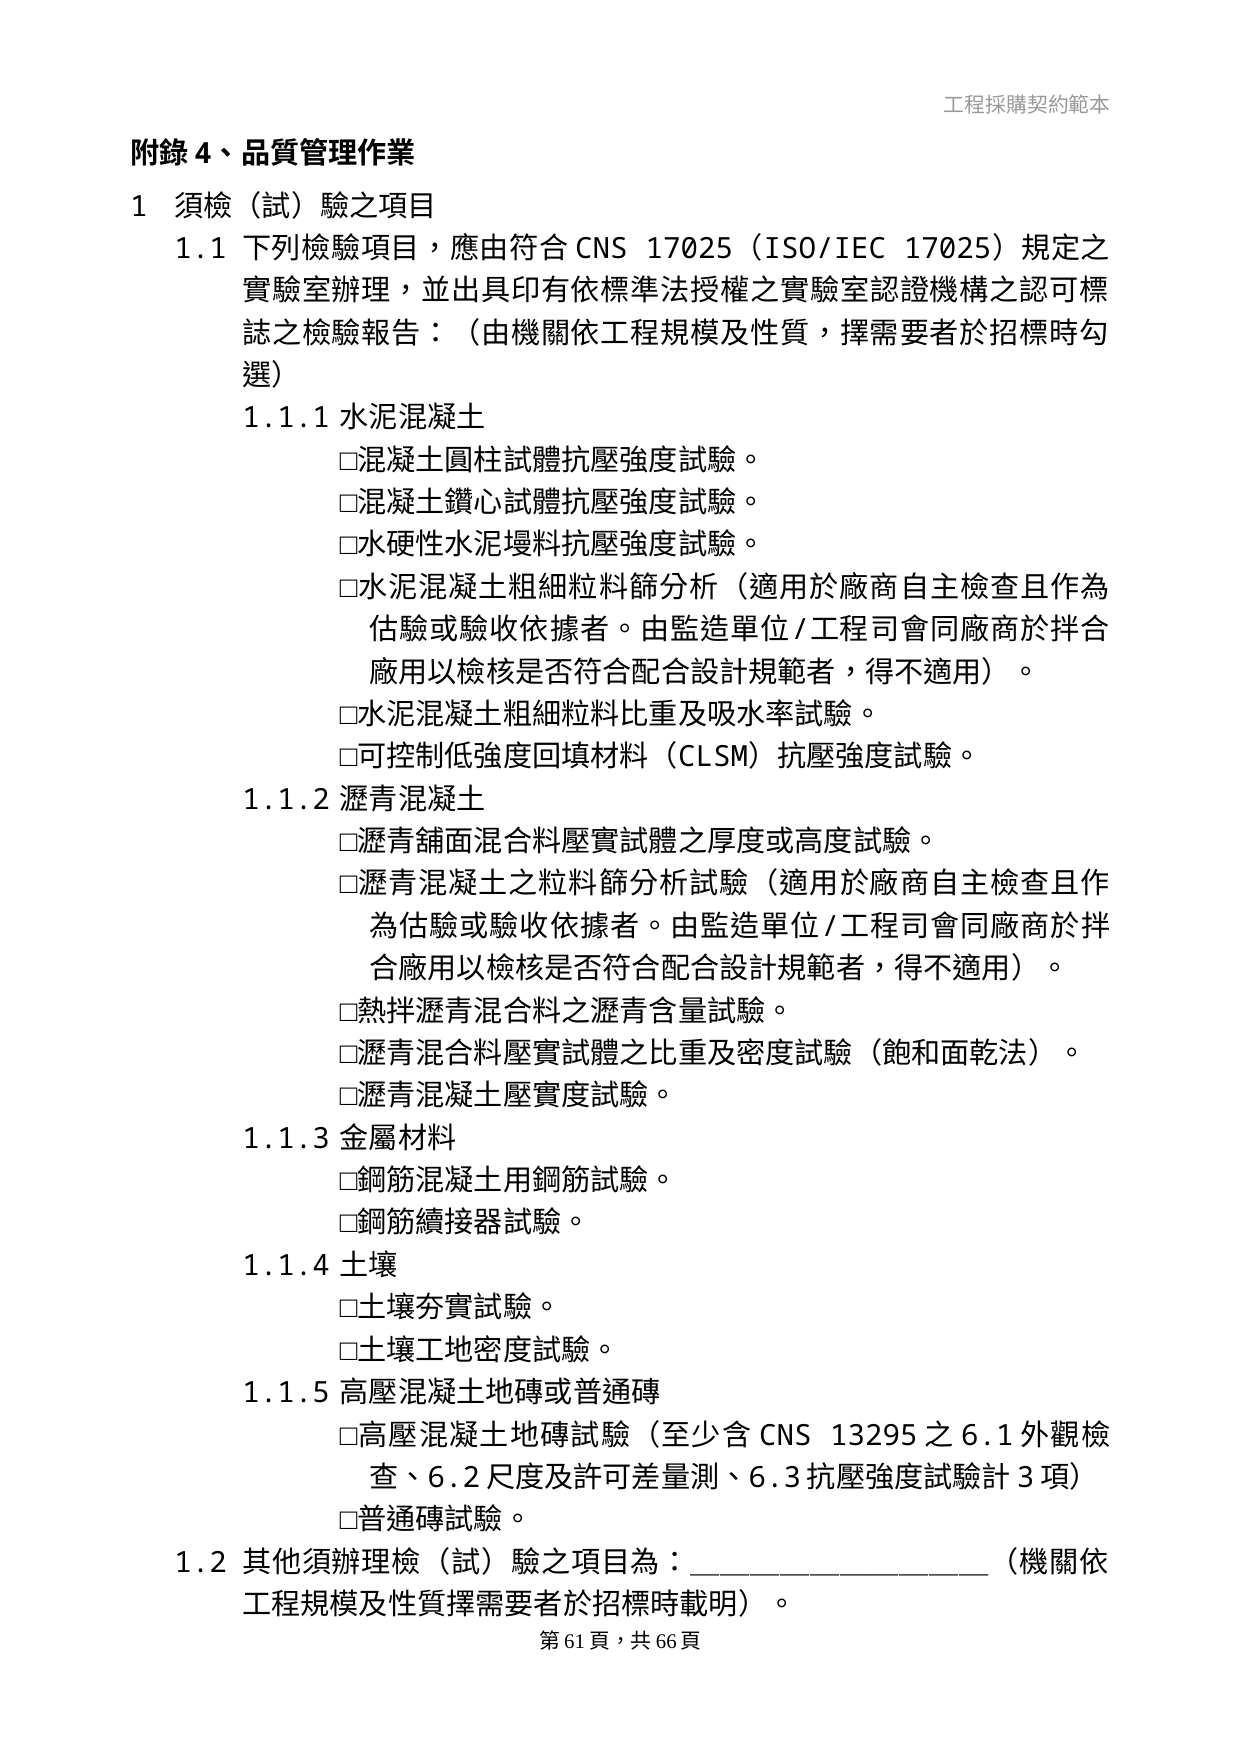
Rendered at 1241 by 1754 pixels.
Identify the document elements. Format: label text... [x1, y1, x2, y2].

list 高壓混凝土地磚或普通磚 [242, 1369, 1110, 1411]
text □可控制低強度回填材料（CLSM）抗壓強度試驗。 [339, 733, 1110, 775]
text □鋼筋續接器試驗。 [339, 1199, 1110, 1241]
text □熱拌瀝青混合料之瀝青含量試驗。 [339, 987, 1110, 1029]
text □普通磚試驗。 [339, 1496, 1110, 1538]
text □水硬性水泥墁料抗壓強度試驗。 [339, 521, 1110, 563]
text □土壤夯實試驗。 [339, 1284, 1110, 1326]
text □瀝青混凝土之粒料篩分析試驗（適用於廠商自主檢查且作為估驗或驗收依據者。由監造單位/工程司會同廠商於拌合廠用以檢核是否符合配合設計規範者，得不適用）。 [339, 860, 1110, 987]
text □混凝土鑽心試體抗壓強度試驗。 [339, 478, 1110, 521]
text □鋼筋混凝土用鋼筋試驗。 [339, 1157, 1110, 1199]
text 附錄4、品質管理作業 [130, 130, 1110, 172]
text □瀝青混凝土壓實度試驗。 [339, 1072, 1110, 1114]
list 其他須辦理檢（試）驗之項目為：＿＿＿＿＿＿＿＿＿＿（機關依工程規模及性質擇需要者於招標時載明）。 [174, 1538, 1110, 1623]
text □土壤工地密度試驗。 [339, 1326, 1110, 1369]
text □水泥混凝土粗細粒料比重及吸水率試驗。 [339, 690, 1110, 733]
text □水泥混凝土粗細粒料篩分析（適用於廠商自主檢查且作為估驗或驗收依據者。由監造單位/工程司會同廠商於拌合廠用以檢核是否符合配合設計規範者，得不適用）。 [339, 563, 1110, 690]
text □高壓混凝土地磚試驗（至少含CNS 13295之6.1外觀檢查、6.2尺度及許可差量測、6.3抗壓強度試驗計3項） [339, 1411, 1110, 1496]
list 須檢（試）驗之項目 [130, 182, 1110, 224]
list 瀝青混凝土 [242, 775, 1110, 818]
list 金屬材料 [242, 1114, 1110, 1157]
list 下列檢驗項目，應由符合CNS 17025（ISO/IEC 17025）規定之實驗室辦理，並出具印有依標準法授權之實驗室認證機構之認可標誌之檢驗報告：（由機關依工程規模及性質，擇需要者於招標時勾選） [174, 224, 1110, 394]
list 土壤 [242, 1241, 1110, 1284]
text □瀝青混合料壓實試體之比重及密度試驗（飽和面乾法）。 [339, 1029, 1110, 1072]
text □瀝青舖面混合料壓實試體之厚度或高度試驗。 [339, 818, 1110, 860]
text □混凝土圓柱試體抗壓強度試驗。 [339, 436, 1110, 478]
list 水泥混凝土 [242, 394, 1110, 436]
